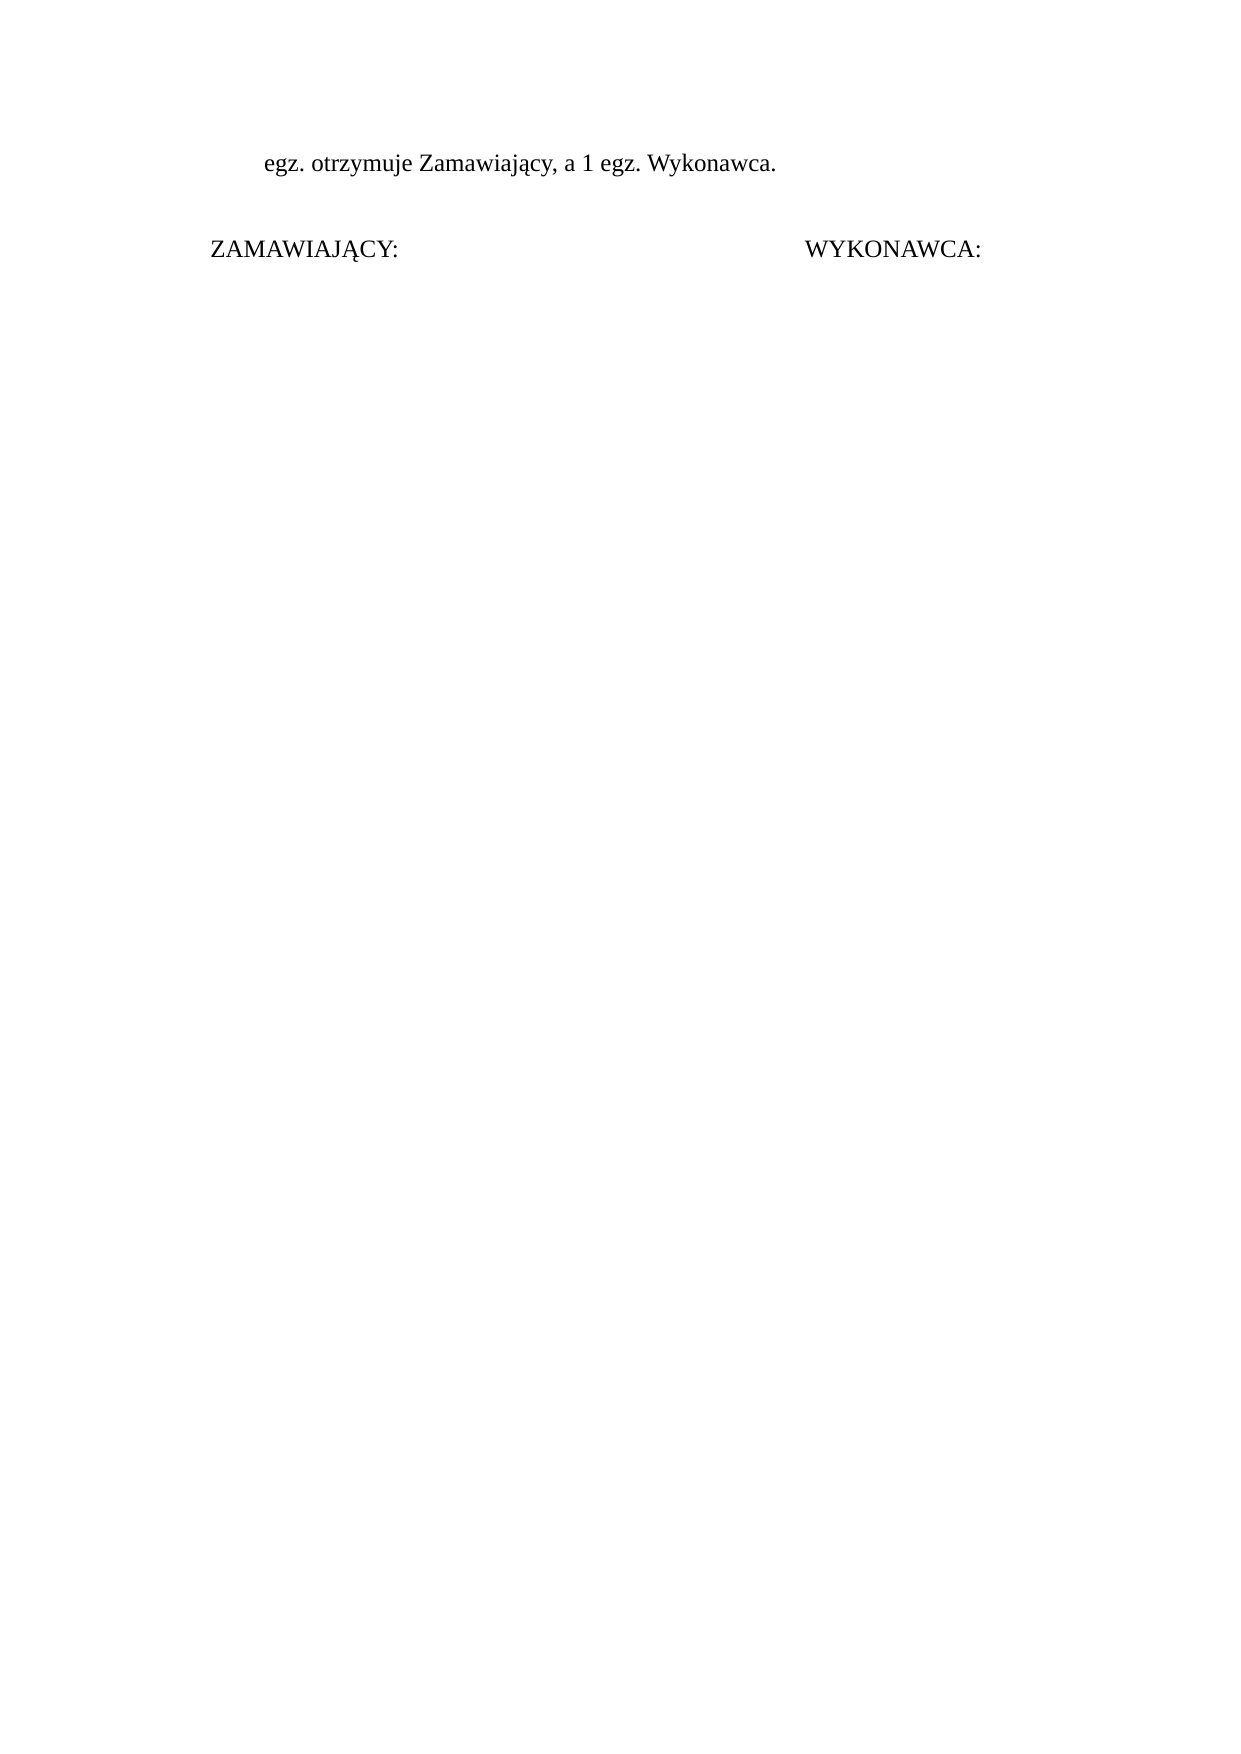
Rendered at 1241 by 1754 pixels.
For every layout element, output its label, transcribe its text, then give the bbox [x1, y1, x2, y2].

text ZAMAWIAJĄCY: WYKONAWCA: [148, 234, 1093, 263]
list egz. otrzymuje Zamawiający, a 1 egz. Wykonawca. [223, 148, 1093, 176]
